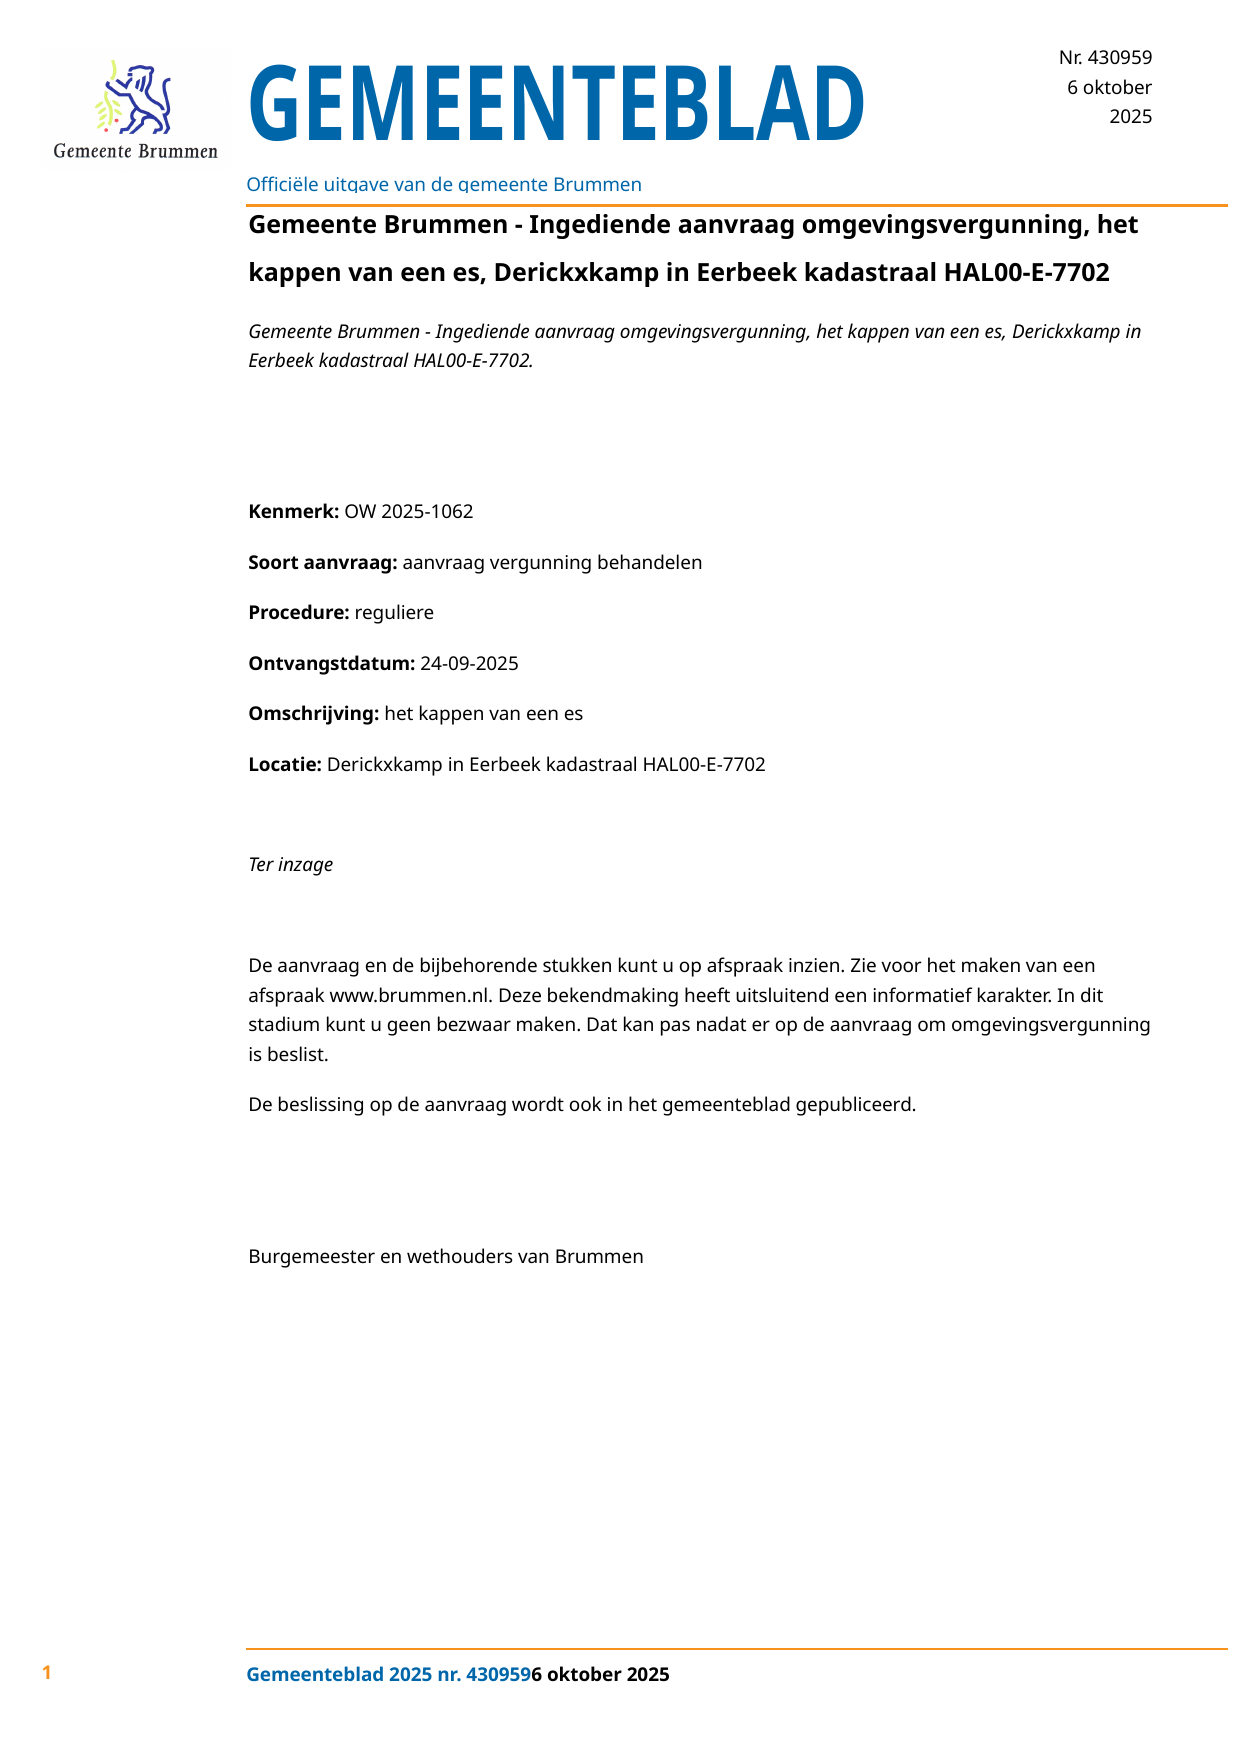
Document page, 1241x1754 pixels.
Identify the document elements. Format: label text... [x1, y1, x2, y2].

text Gemeente Brummen - Ingediende aanvraag omgevingsvergunning, het kappen van een es, Derickxkamp in Eerbeek kadastraal HAL00-E-7702. [248, 318, 1152, 373]
text Ontvangstdatum: 24-09-2025 [248, 650, 1152, 676]
text De beslissing op de aanvraag wordt ook in het gemeenteblad gepubliceerd. [248, 1092, 1152, 1117]
text Omschrijving: het kappen van een es [248, 700, 1152, 726]
picture [41, 47, 231, 172]
text De aanvraag en de bijbehorende stukken kunt u op afspraak inzien. Zie voor het maken van een afspraak www.brummen.nl. Deze bekendmaking heeft uitsluitend een informatief karakter. In dit stadium kunt u geen bezwaar maken. Dat kan pas nadat er op de aanvraag om omgevingsvergunning is beslist. [248, 952, 1152, 1067]
text Locatie: Derickxkamp in Eerbeek kadastraal HAL00-E-7702 [248, 751, 1152, 777]
text Kenmerk: OW 2025-1062 [248, 499, 1152, 524]
text Ter inzage [248, 852, 1152, 877]
text Burgemeester en wethouders van Brummen [248, 1243, 1152, 1269]
text Gemeente Brummen - Ingediende aanvraag omgevingsvergunning, het kappen van een es, Derickxkamp in Eerbeek kadastraal HAL00-E-7702 [248, 207, 1152, 288]
text Soort aanvraag: aanvraag vergunning behandelen [248, 549, 1152, 575]
text Procedure: reguliere [248, 599, 1152, 625]
